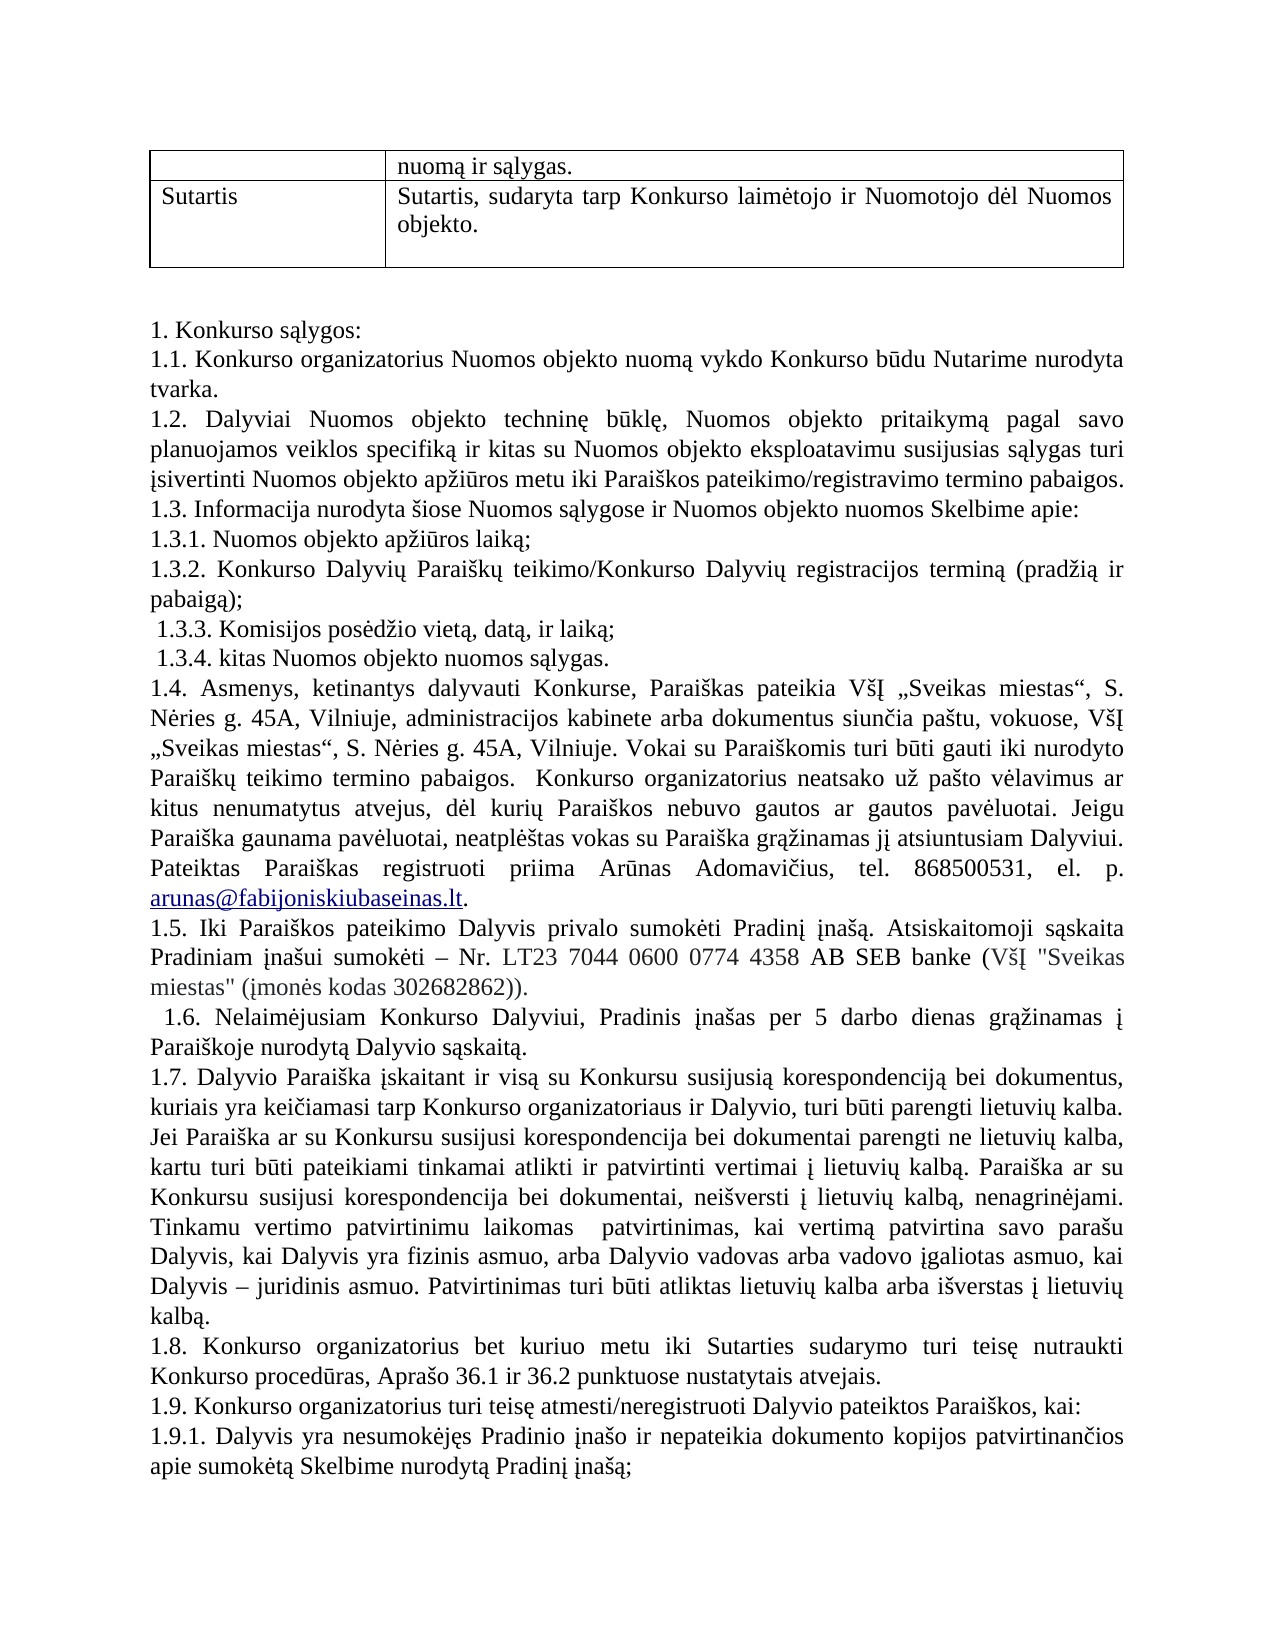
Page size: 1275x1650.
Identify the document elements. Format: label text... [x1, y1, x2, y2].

text 1.3.3. Komisijos posėdžio vietą, datą, ir laiką; [150, 614, 1125, 642]
text 1.5. Iki Paraiškos pateikimo Dalyvis privalo sumokėti Pradinį įnašą. Atsiskaitomoji sąskaita Pradiniam įnašui sumokėti – Nr. LT23 7044 0600 0774 4358 AB SEB banke (VšĮ "Sveikas miestas" (įmonės kodas 302682862)). [150, 913, 1125, 1001]
text 1.9.1. Dalyvis yra nesumokėjęs Pradinio įnašo ir nepateikia dokumento kopijos patvirtinančios apie sumokėtą Skelbime nurodytą Pradinį įnašą; [150, 1421, 1125, 1479]
text 1.4. Asmenys, ketinantys dalyvauti Konkurse, Paraiškas pateikia VšĮ „Sveikas miestas“, S. Nėries g. 45A, Vilniuje, administracijos kabinete arba dokumentus siunčia paštu, vokuose, VšĮ „Sveikas miestas“, S. Nėries g. 45A, Vilniuje. Vokai su Paraiškomis turi būti gauti iki nurodyto Paraiškų teikimo termino pabaigos. Konkurso organizatorius neatsako už pašto vėlavimus ar kitus nenumatytus atvejus, dėl kurių Paraiškos nebuvo gautos ar gautos pavėluotai. Jeigu Paraiška gaunama pavėluotai, neatplėštas vokas su Paraiška grąžinamas jį atsiuntusiam Dalyviui. Pateiktas Paraiškas registruoti priima Arūnas Adomavičius, tel. 868500531, el. p. arunas@fabijoniskiubaseinas.lt. [150, 673, 1125, 911]
text 1.7. Dalyvio Paraiška įskaitant ir visą su Konkursu susijusią korespondenciją bei dokumentus, kuriais yra keičiamasi tarp Konkurso organizatoriaus ir Dalyvio, turi būti parengti lietuvių kalba. Jei Paraiška ar su Konkursu susijusi korespondencija bei dokumentai parengti ne lietuvių kalba, kartu turi būti pateikiami tinkamai atlikti ir patvirtinti vertimai į lietuvių kalbą. Paraiška ar su Konkursu susijusi korespondencija bei dokumentai, neišversti į lietuvių kalbą, nenagrinėjami. Tinkamu vertimo patvirtinimu laikomas patvirtinimas, kai vertimą patvirtina savo parašu Dalyvis, kai Dalyvis yra fizinis asmuo, arba Dalyvio vadovas arba vadovo įgaliotas asmuo, kai Dalyvis – juridinis asmuo. Patvirtinimas turi būti atliktas lietuvių kalba arba išverstas į lietuvių kalbą. [150, 1062, 1125, 1330]
table_cell Sutartis, sudaryta tarp Konkurso laimėtojo ir Nuomotojo dėl Nuomos objekto. [386, 181, 1123, 267]
text 1.3.4. kitas Nuomos objekto nuomos sąlygas. [150, 643, 1125, 672]
table_cell nuomą ir sąlygas. [386, 151, 1123, 180]
text 1.6. Nelaimėjusiam Konkurso Dalyviui, Pradinis įnašas per 5 darbo dienas grąžinamas į Paraiškoje nurodytą Dalyvio sąskaitą. [150, 1002, 1125, 1061]
text 1.2. Dalyviai Nuomos objekto techninę būklę, Nuomos objekto pritaikymą pagal savo planuojamos veiklos specifiką ir kitas su Nuomos objekto eksploatavimu susijusias sąlygas turi įsivertinti Nuomos objekto apžiūros metu iki Paraiškos pateikimo/registravimo termino pabaigos. [150, 404, 1125, 493]
text 1.3.1. Nuomos objekto apžiūros laiką; [150, 524, 1125, 553]
table_cell [151, 151, 385, 180]
text 1.8. Konkurso organizatorius bet kuriuo metu iki Sutarties sudarymo turi teisę nutraukti Konkurso procedūras, Aprašo 36.1 ir 36.2 punktuose nustatytais atvejais. [150, 1331, 1125, 1390]
table_cell Sutartis [151, 181, 385, 267]
text 1. Konkurso sąlygos: [150, 315, 1125, 343]
text 1.3.2. Konkurso Dalyvių Paraiškų teikimo/Konkurso Dalyvių registracijos terminą (pradžią ir pabaigą); [150, 554, 1125, 612]
text 1.3. Informacija nurodyta šiose Nuomos sąlygose ir Nuomos objekto nuomos Skelbime apie: [150, 494, 1125, 523]
text 1.9. Konkurso organizatorius turi teisę atmesti/neregistruoti Dalyvio pateiktos Paraiškos, kai: [150, 1391, 1125, 1420]
text 1.1. Konkurso organizatorius Nuomos objekto nuomą vykdo Konkurso būdu Nutarime nurodyta tvarka. [150, 344, 1125, 403]
